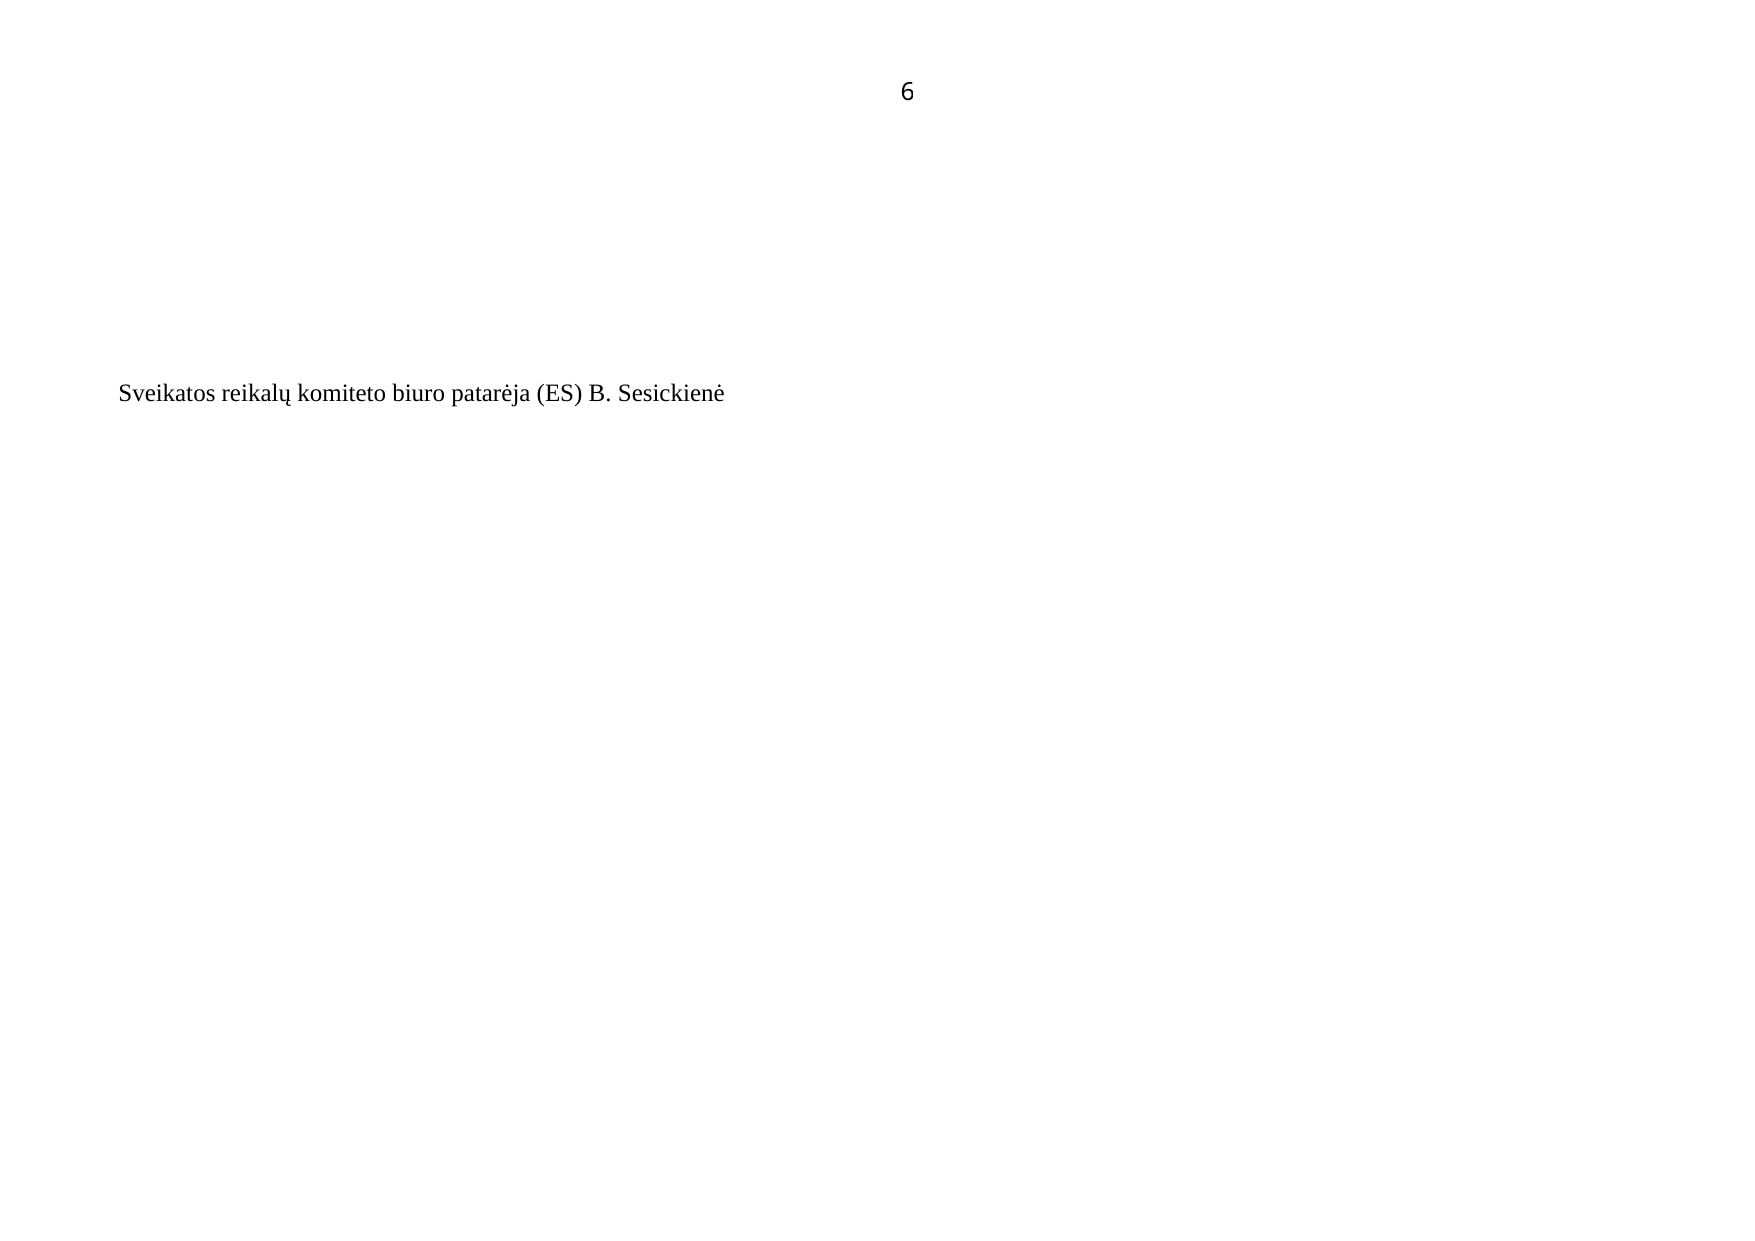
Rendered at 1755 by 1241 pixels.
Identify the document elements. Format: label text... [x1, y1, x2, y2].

text Sveikatos reikalų komiteto biuro patarėja (ES) B. Sesickienė [118, 378, 1695, 407]
